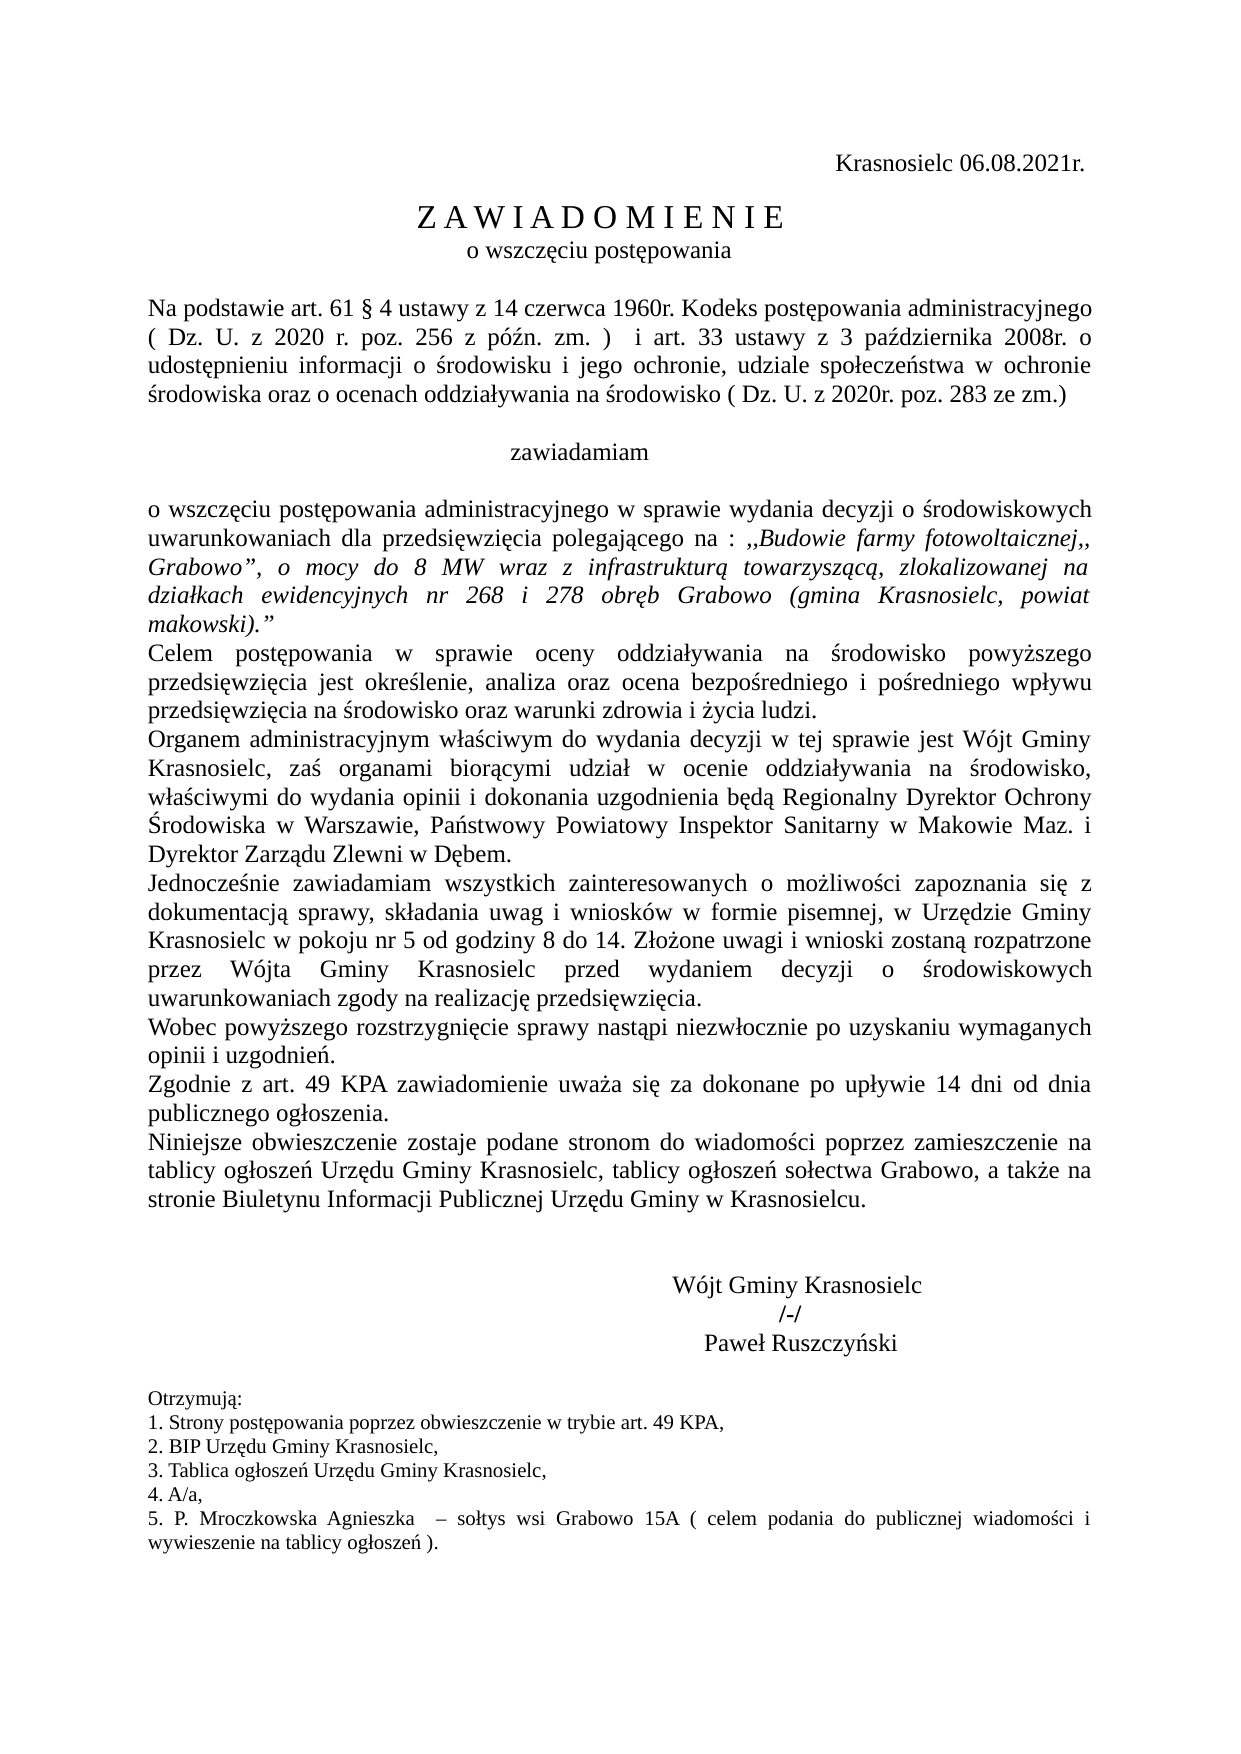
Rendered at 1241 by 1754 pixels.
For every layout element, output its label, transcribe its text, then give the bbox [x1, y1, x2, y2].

text 1. Strony postępowania poprzez obwieszczenie w trybie art. 49 KPA, [148, 1409, 1093, 1434]
text Otrzymują: [148, 1386, 1093, 1409]
text Zgodnie z art. 49 KPA zawiadomienie uważa się za dokonane po upływie 14 dni od dnia publicznego ogłoszenia. [148, 1069, 1093, 1127]
text 2. BIP Urzędu Gminy Krasnosielc, [148, 1434, 1093, 1458]
text 4. A/a, [148, 1482, 1093, 1506]
text o wszczęciu postępowania [148, 236, 1093, 264]
text Celem postępowania w sprawie oceny oddziaływania na środowisko powyższego przedsięwzięcia jest określenie, analiza oraz ocena bezpośredniego i pośredniego wpływu przedsięwzięcia na środowisko oraz warunki zdrowia i życia ludzi. [148, 638, 1093, 724]
text /-/ [148, 1299, 1093, 1328]
text Niniejsze obwieszczenie zostaje podane stronom do wiadomości poprzez zamieszczenie na tablicy ogłoszeń Urzędu Gminy Krasnosielc, tablicy ogłoszeń sołectwa Grabowo, a także na stronie Biuletynu Informacji Publicznej Urzędu Gminy w Krasnosielcu. [148, 1127, 1093, 1213]
text Wójt Gminy Krasnosielc [148, 1271, 1093, 1299]
text Wobec powyższego rozstrzygnięcie sprawy nastąpi niezwłocznie po uzyskaniu wymaganych opinii i uzgodnień. [148, 1012, 1093, 1069]
text Krasnosielc 06.08.2021r. [148, 148, 1093, 176]
text zawiadamiam [148, 437, 1093, 466]
text Jednocześnie zawiadamiam wszystkich zainteresowanych o możliwości zapoznania się z dokumentacją sprawy, składania uwag i wniosków w formie pisemnej, w Urzędzie Gminy Krasnosielc w pokoju nr 5 od godziny 8 do 14. Złożone uwagi i wnioski zostaną rozpatrzone przez Wójta Gminy Krasnosielc przed wydaniem decyzji o środowiskowych uwarunkowaniach zgody na realizację przedsięwzięcia. [148, 868, 1093, 1012]
text 5. P. Mroczkowska Agnieszka – sołtys wsi Grabowo 15A ( celem podania do publicznej wiadomości i wywieszenie na tablicy ogłoszeń ). [148, 1506, 1093, 1554]
text Organem administracyjnym właściwym do wydania decyzji w tej sprawie jest Wójt Gminy Krasnosielc, zaś organami biorącymi udział w ocenie oddziaływania na środowisko, właściwymi do wydania opinii i dokonania uzgodnienia będą Regionalny Dyrektor Ochrony Środowiska w Warszawie, Państwowy Powiatowy Inspektor Sanitarny w Makowie Maz. i Dyrektor Zarządu Zlewni w Dębem. [148, 724, 1093, 868]
text Na podstawie art. 61 § 4 ustawy z 14 czerwca 1960r. Kodeks postępowania administracyjnego ( Dz. U. z 2020 r. poz. 256 z późn. zm. ) i art. 33 ustawy z 3 października 2008r. o udostępnieniu informacji o środowisku i jego ochronie, udziale społeczeństwa w ochronie środowiska oraz o ocenach oddziaływania na środowisko ( Dz. U. z 2020r. poz. 283 ze zm.) [148, 293, 1093, 408]
text o wszczęciu postępowania administracyjnego w sprawie wydania decyzji o środowiskowych uwarunkowaniach dla przedsięwzięcia polegającego na : ,,Budowie farmy fotowoltaicznej,, Grabowo”, o mocy do 8 MW wraz z infrastrukturą towarzyszącą, zlokalizowanej na działkach ewidencyjnych nr 268 i 278 obręb Grabowo (gmina Krasnosielc, powiat makowski).” [148, 494, 1093, 638]
text Z A W I A D O M I E N I E [148, 197, 1093, 236]
text 3. Tablica ogłoszeń Urzędu Gminy Krasnosielc, [148, 1458, 1093, 1482]
text Paweł Ruszczyński [148, 1328, 1093, 1357]
